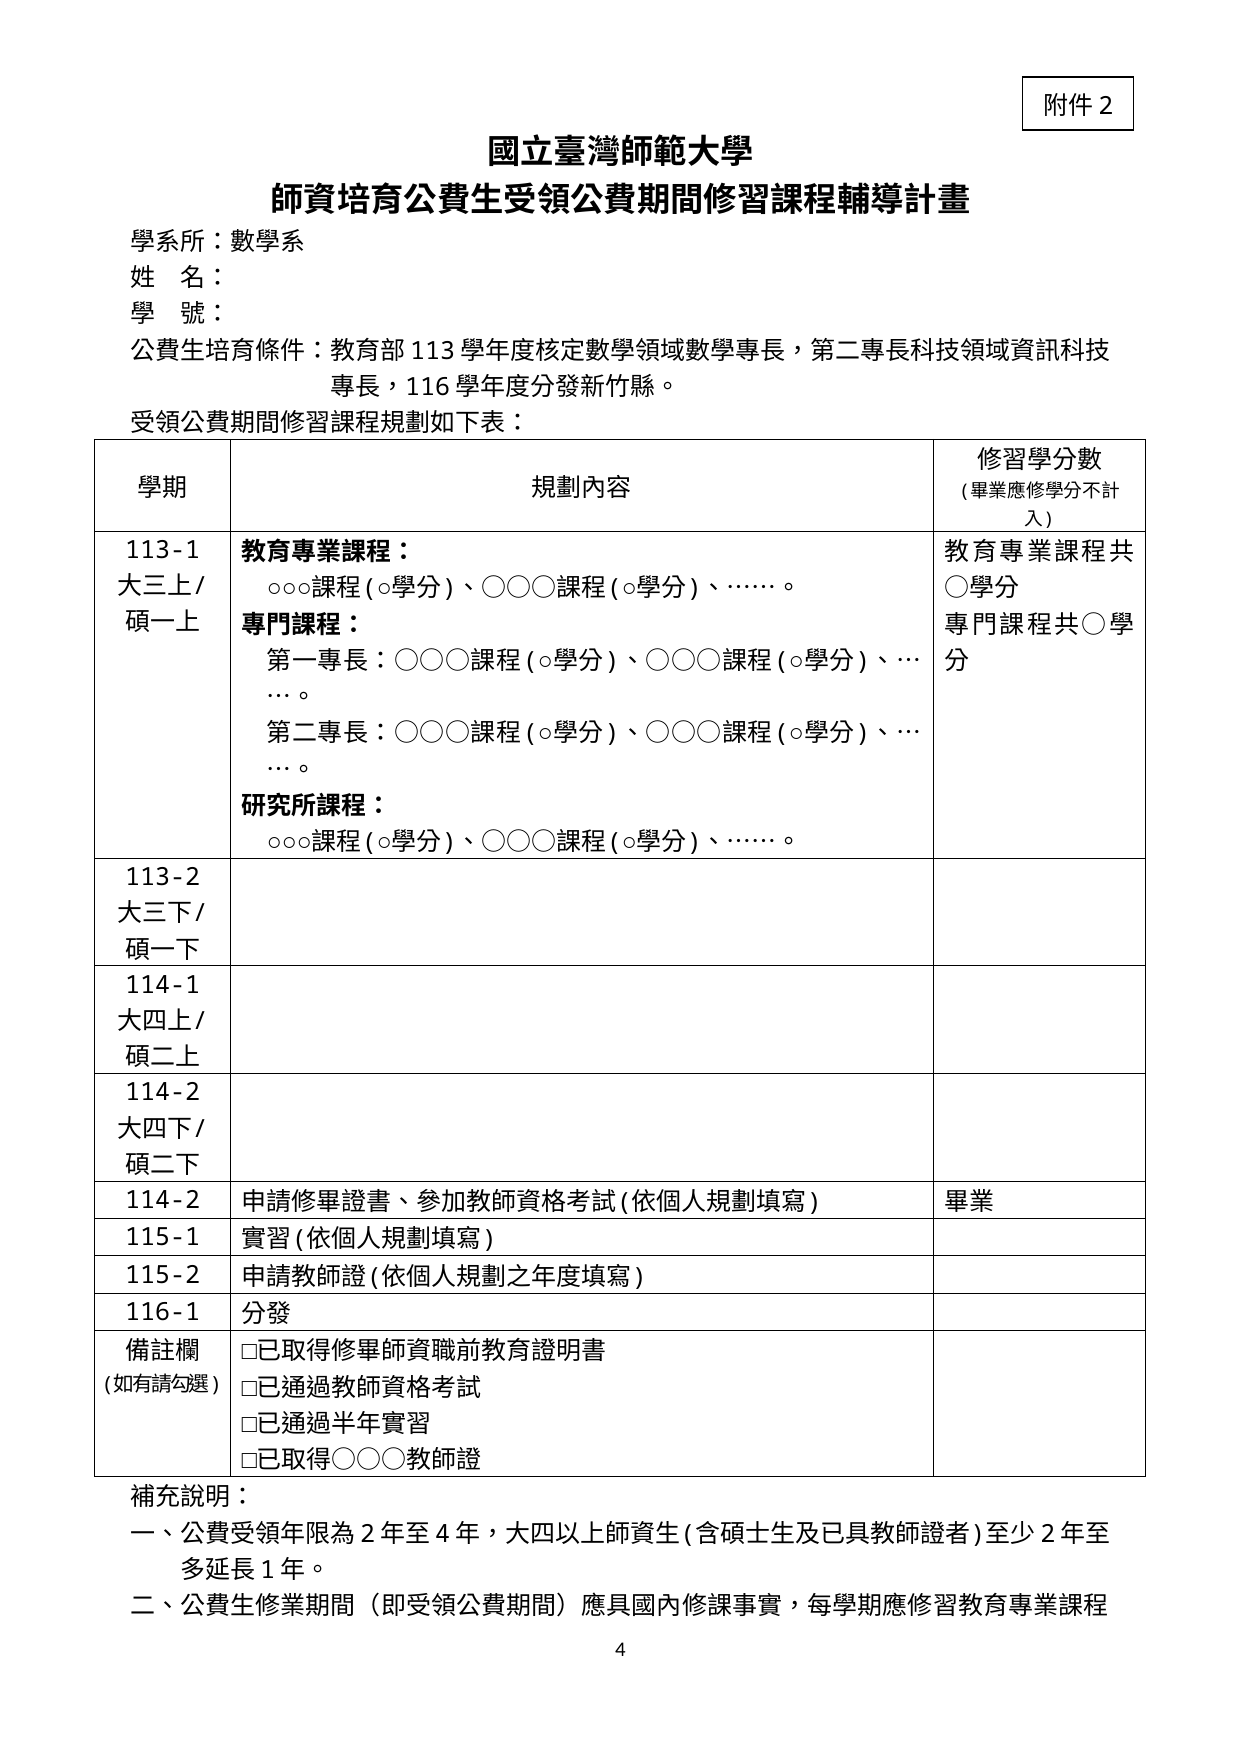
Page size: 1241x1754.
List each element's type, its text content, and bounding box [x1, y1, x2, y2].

table_cell 114-2 [95, 1182, 230, 1218]
table_cell 實習(依個人規劃填寫) [231, 1219, 933, 1255]
table_header 修習學分數 (畢業應修學分不計入) [934, 440, 1145, 531]
table_cell [934, 966, 1145, 1073]
text 二、公費生修業期間（即受領公費期間）應具國內修課事實，每學期應修習教育專業課程 [130, 1586, 1110, 1622]
text [1023, 78, 1133, 129]
text 學系所：數學系 [130, 221, 1110, 258]
table_cell 分發 [231, 1294, 933, 1330]
table_cell □已取得修畢師資職前教育證明書 □已通過教師資格考試 □已通過半年實習 □已取得○○○教師證 [231, 1331, 933, 1476]
table_cell 教育專業課程共○學分 專門課程共○學分 [934, 532, 1145, 858]
table_cell [231, 1074, 933, 1181]
text 師資培育公費生受領公費期間修習課程輔導計畫 [130, 173, 1110, 221]
table_cell 114-2 大四下/ 碩二下 [95, 1074, 230, 1181]
table_cell 畢業 [934, 1182, 1145, 1218]
table_cell 113-2 大三下/ 碩一下 [95, 859, 230, 965]
table_cell [934, 1294, 1145, 1330]
table_cell 教育專業課程： ○○○課程(○學分)、○○○課程(○學分)、……。 專門課程： 第一專長：○○○課程(○學分)、○○○課程(○學分)、……。 第二專長：○○○課程(○學分)、○○○課程(○學分)、……。 研究所課程： ○○○課程(○學分)、○○○課程(○學分)、……。 [231, 532, 933, 858]
table_header 規劃內容 [231, 440, 933, 531]
table_cell [934, 1331, 1145, 1476]
text 附件2 [1038, 85, 1118, 121]
table_cell 114-1 大四上/ 碩二上 [95, 966, 230, 1073]
table_cell 113-1 大三上/ 碩一上 [95, 532, 230, 858]
table_cell 115-2 [95, 1256, 230, 1292]
table_cell 申請修畢證書、參加教師資格考試(依個人規劃填寫) [231, 1182, 933, 1218]
table_cell [231, 966, 933, 1073]
table_cell 115-1 [95, 1219, 230, 1255]
table_cell [231, 859, 933, 965]
text 姓 名： [130, 258, 1110, 294]
table_header 學期 [95, 440, 230, 531]
text 補充說明： [130, 1477, 1110, 1513]
table_cell [934, 1074, 1145, 1181]
table_cell 116-1 [95, 1294, 230, 1330]
text 受領公費期間修習課程規劃如下表： [130, 403, 1110, 439]
table_cell [934, 1219, 1145, 1255]
table_cell [934, 1256, 1145, 1292]
text 一、公費受領年限為2年至4年，大四以上師資生(含碩士生及已具教師證者)至少2年至多延長1年。 [130, 1513, 1110, 1586]
table_cell 申請教師證(依個人規劃之年度填寫) [231, 1256, 933, 1292]
table_cell [934, 859, 1145, 965]
text 公費生培育條件：教育部113學年度核定數學領域數學專長，第二專長科技領域資訊科技專長，116學年度分發新竹縣。 [130, 330, 1110, 403]
text 學 號： [130, 294, 1110, 330]
text 國立臺灣師範大學 [130, 125, 1110, 173]
table_cell 備註欄 (如有請勾選) [95, 1331, 230, 1476]
